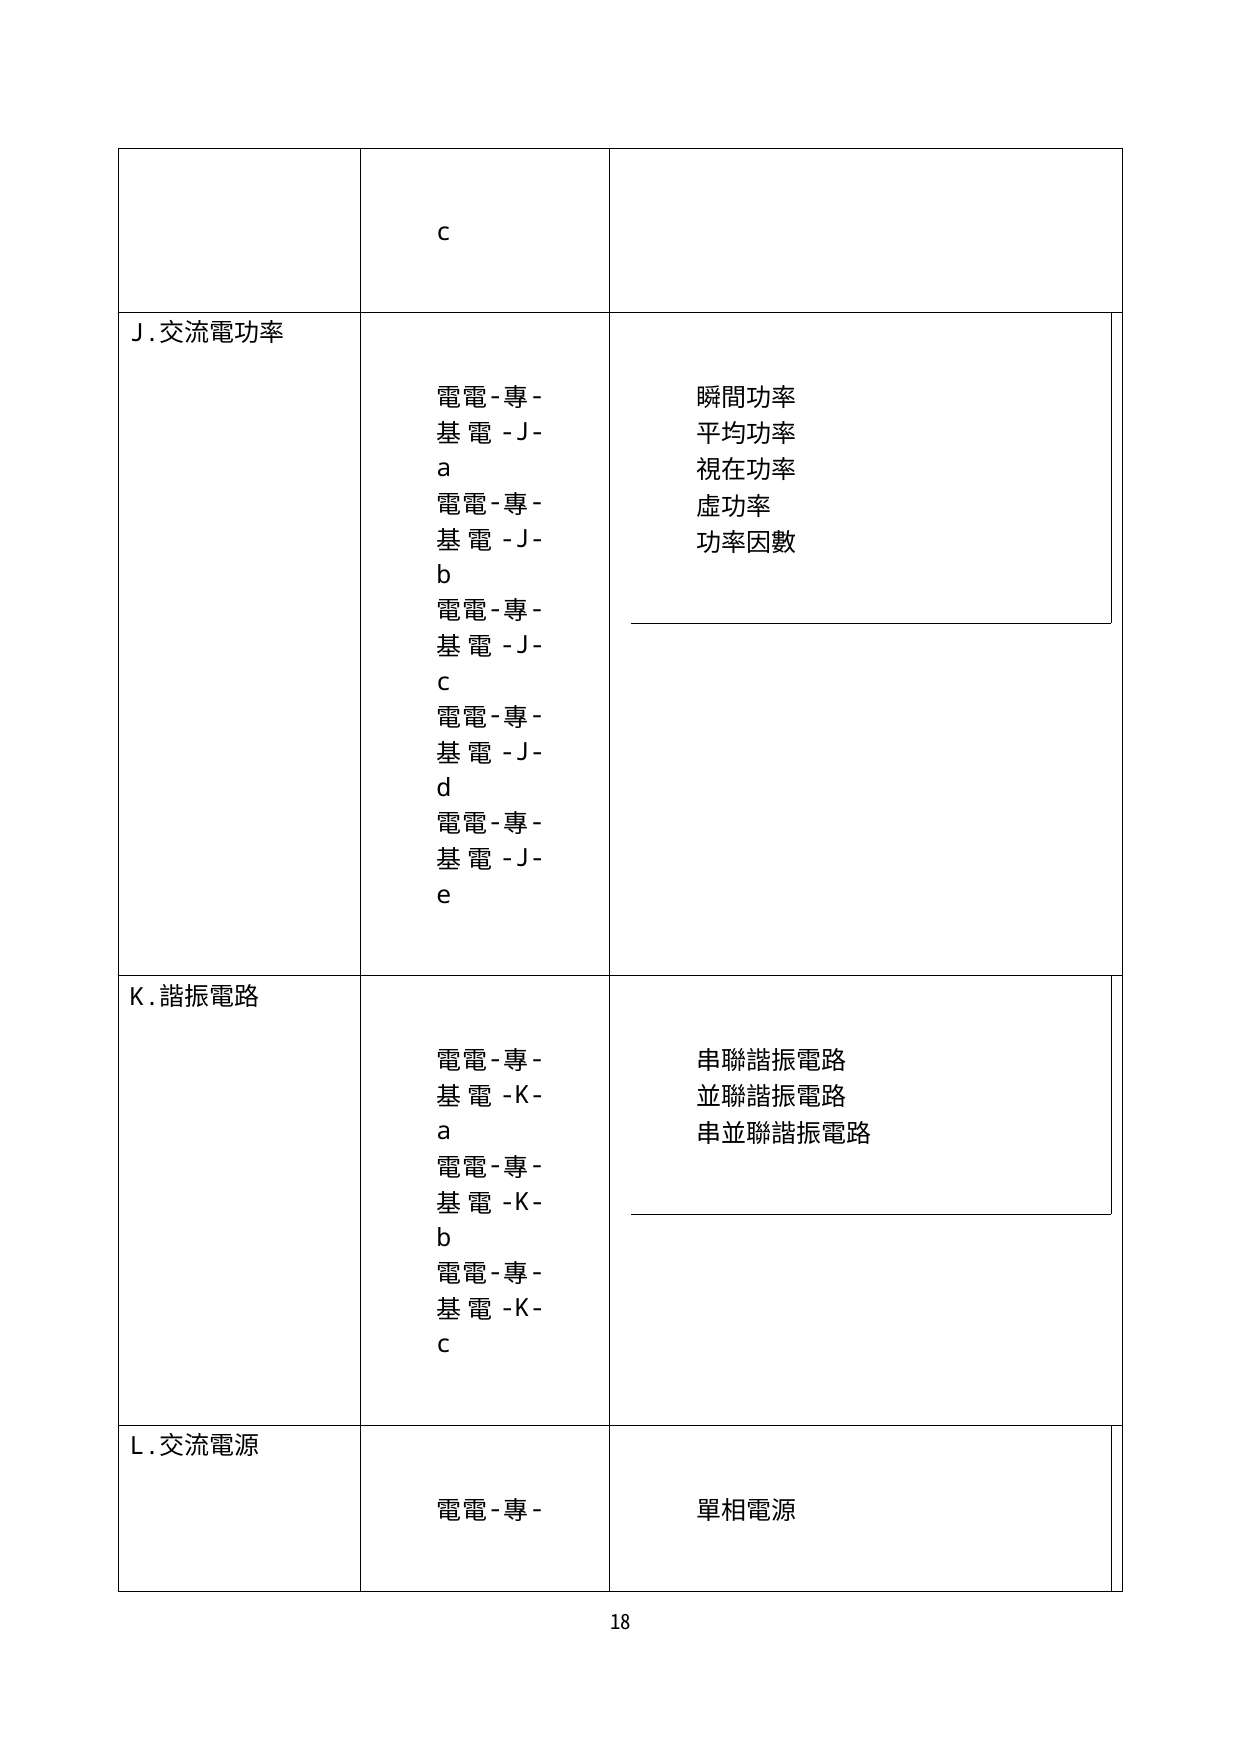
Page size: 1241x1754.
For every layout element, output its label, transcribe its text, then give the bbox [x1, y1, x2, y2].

table_cell J.交流電功率 [119, 313, 360, 975]
table_cell [610, 976, 620, 1425]
table_cell 電電-專-基電-K-a 電電-專-基電-K-b 電電-專-基電-K-c [361, 976, 609, 1425]
table_cell 電電-專- [361, 1426, 609, 1591]
table_cell L.交流電源 [119, 1426, 360, 1591]
table_cell 串聯諧振電路 並聯諧振電路 串並聯諧振電路 [620, 976, 1122, 1425]
table_cell [610, 313, 620, 975]
table_cell [620, 149, 1122, 312]
table_cell 電電-專-基電-J-a 電電-專-基電-J-b 電電-專-基電-J-c 電電-專-基電-J-d 電電-專-基電-J-e [361, 313, 609, 975]
table_cell K.諧振電路 [119, 976, 360, 1425]
table_cell c [361, 149, 609, 312]
table_cell [610, 1426, 620, 1591]
table_cell 單相電源 [620, 1426, 1111, 1591]
table_cell [119, 149, 360, 312]
table_cell 瞬間功率 平均功率 視在功率 虛功率 功率因數 [620, 313, 1122, 975]
table_cell [1112, 1426, 1122, 1591]
table_cell [610, 149, 620, 312]
